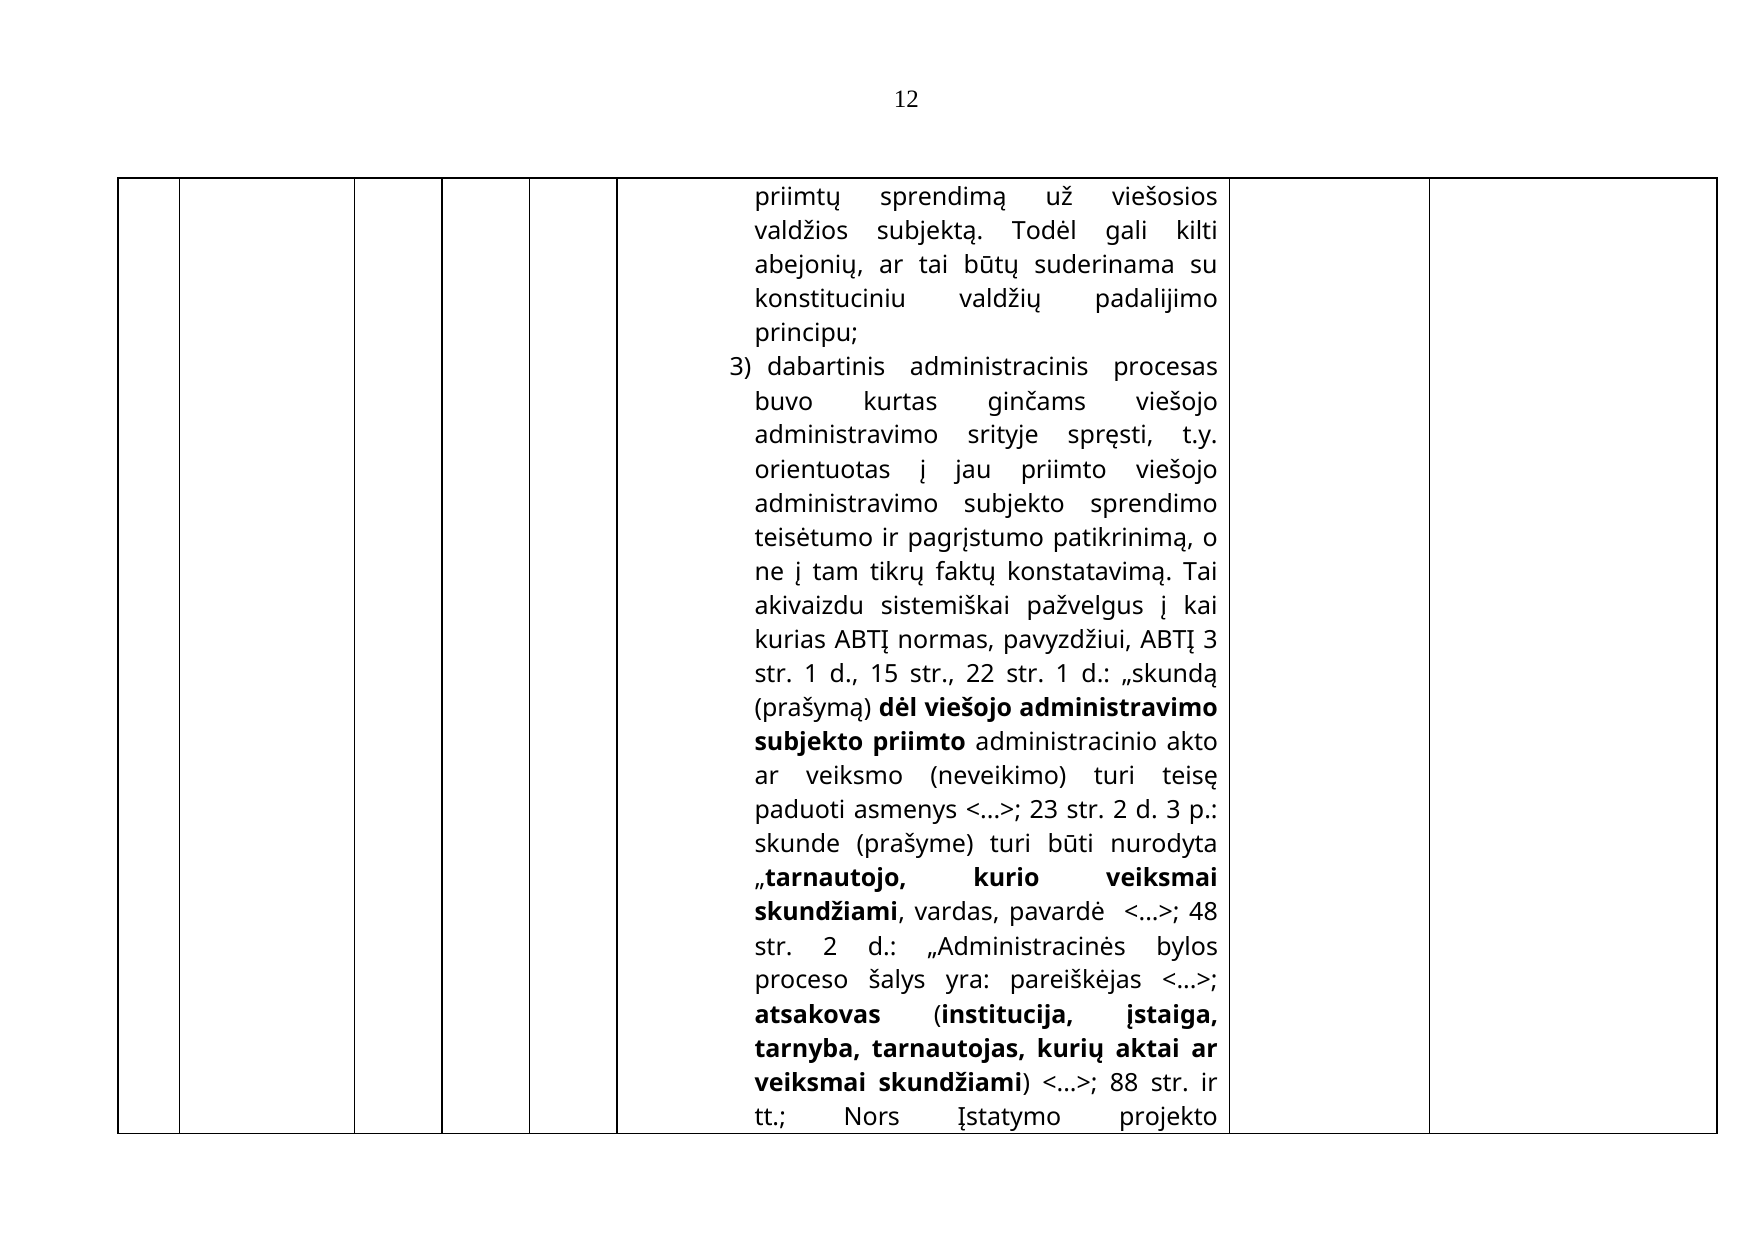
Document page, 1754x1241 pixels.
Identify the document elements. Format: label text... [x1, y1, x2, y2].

table_cell [530, 179, 616, 1132]
table_cell [355, 179, 441, 1132]
table_cell [1430, 179, 1716, 1132]
table_cell priimtų sprendimą už viešosios valdžios subjektą. Todėl gali kilti abejonių, ar tai būtų suderinama su konstituciniu valdžių padalijimo principu; dabartinis administracinis procesas buvo kurtas ginčams viešojo administravimo srityje spręsti, t.y. orientuotas į jau priimto viešojo administravimo subjekto sprendimo teisėtumo ir pagrįstumo patikrinimą, o ne į tam tikrų faktų konstatavimą. Tai akivaizdu sistemiškai pažvelgus į kai kurias ABTĮ normas, pavyzdžiui, ABTĮ 3 str. 1 d., 15 str., 22 str. 1 d.: „skundą (prašymą) dėl viešojo administravimo subjekto priimto administracinio akto ar veiksmo (neveikimo) turi teisę paduoti asmenys <...>; 23 str. 2 d. 3 p.: skunde (prašyme) turi būti nurodyta „tarnautojo, kurio veiksmai skundžiami, vardas, pavardė <...>; 48 str. 2 d.: „Administracinės bylos proceso šalys yra: pareiškėjas <...>; atsakovas (institucija, įstaiga, tarnyba, tarnautojas, kurių aktai ar veiksmai skundžiami) <...>; 88 str. ir tt.; Nors Įstatymo projekto [618, 179, 1229, 1132]
table_cell [119, 179, 179, 1132]
table_cell [443, 179, 529, 1132]
table_cell [180, 179, 354, 1132]
table_cell [1230, 179, 1429, 1132]
